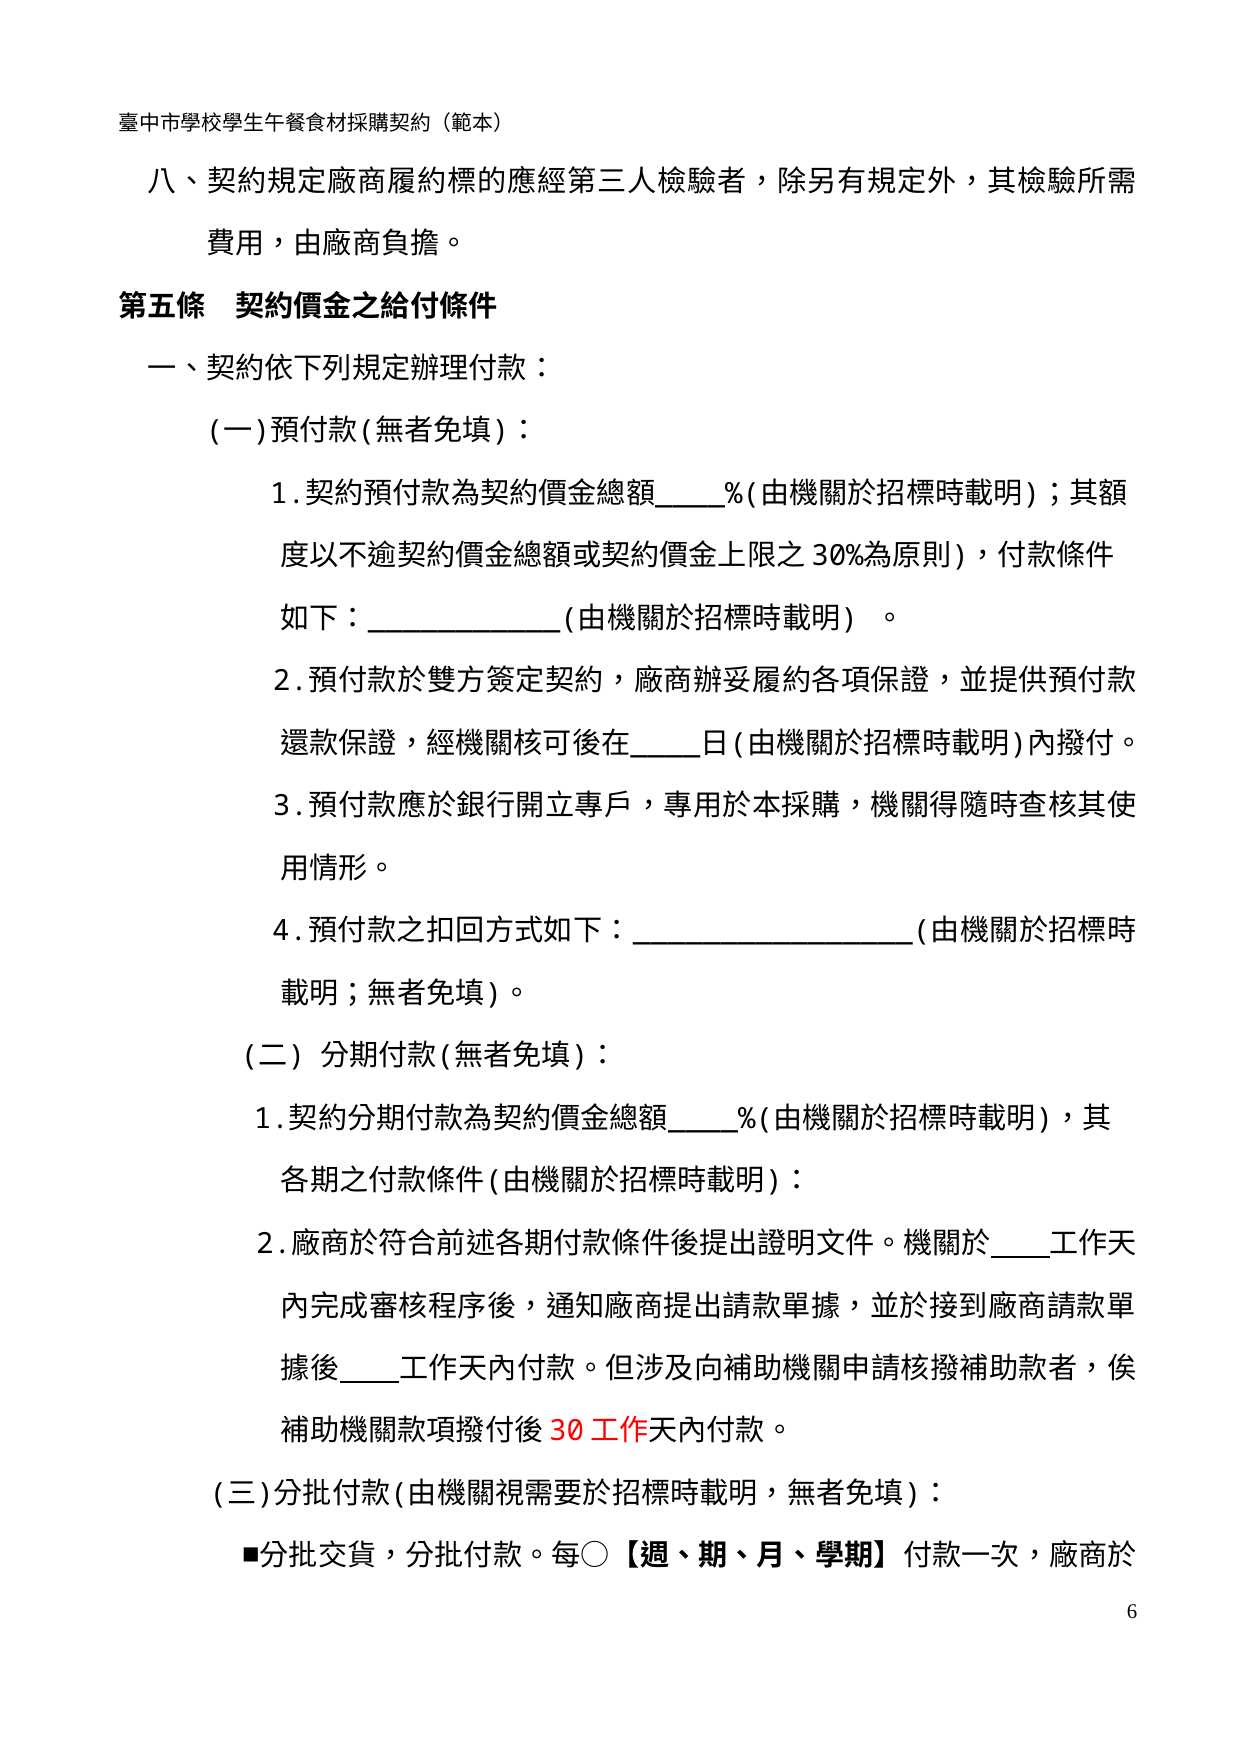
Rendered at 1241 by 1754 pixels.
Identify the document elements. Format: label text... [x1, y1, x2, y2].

text (二) 分期付款(無者免填)： [118, 1012, 1137, 1074]
text 4.預付款之扣回方式如下：________________(由機關於招標時載明；無者免填)。 [147, 887, 1137, 1012]
text 第五條 契約價金之給付條件 [118, 262, 1137, 324]
text ■分批交貨，分批付款。每○【週、期、月、學期】付款一次，廠商於 [207, 1512, 1137, 1574]
text 一、契約依下列規定辦理付款： [148, 324, 1137, 387]
text 2.廠商於符合前述各期付款條件後提出證明文件。機關於 工作天內完成審核程序後，通知廠商提出請款單據，並於接到廠商請款單據後 工作天內付款。但涉及向補助機關申請核撥補助款者，俟補助機關款項撥付後30工作天內付款。 [238, 1199, 1137, 1449]
text 2.預付款於雙方簽定契約，廠商辦妥履約各項保證，並提供預付款還款保證，經機關核可後在____日(由機關於招標時載明)內撥付。 [147, 637, 1137, 762]
text (三)分批付款(由機關視需要於招標時載明，無者免填)： [118, 1449, 1137, 1512]
text (一)預付款(無者免填)： [206, 387, 1137, 449]
text 八、契約規定廠商履約標的應經第三人檢驗者，除另有規定外，其檢驗所需費用，由廠商負擔。 [147, 137, 1137, 262]
text 3.預付款應於銀行開立專戶，專用於本採購，機關得隨時查核其使用情形。 [147, 762, 1137, 887]
text 1.契約預付款為契約價金總額____%(由機關於招標時載明)；其額度以不逾契約價金總額或契約價金上限之30%為原則)，付款條件如下：___________(由機關於招標時載明) 。 [147, 449, 1137, 637]
text 1.契約分期付款為契約價金總額____%(由機關於招標時載明)，其各期之付款條件(由機關於招標時載明)： [236, 1074, 1137, 1199]
